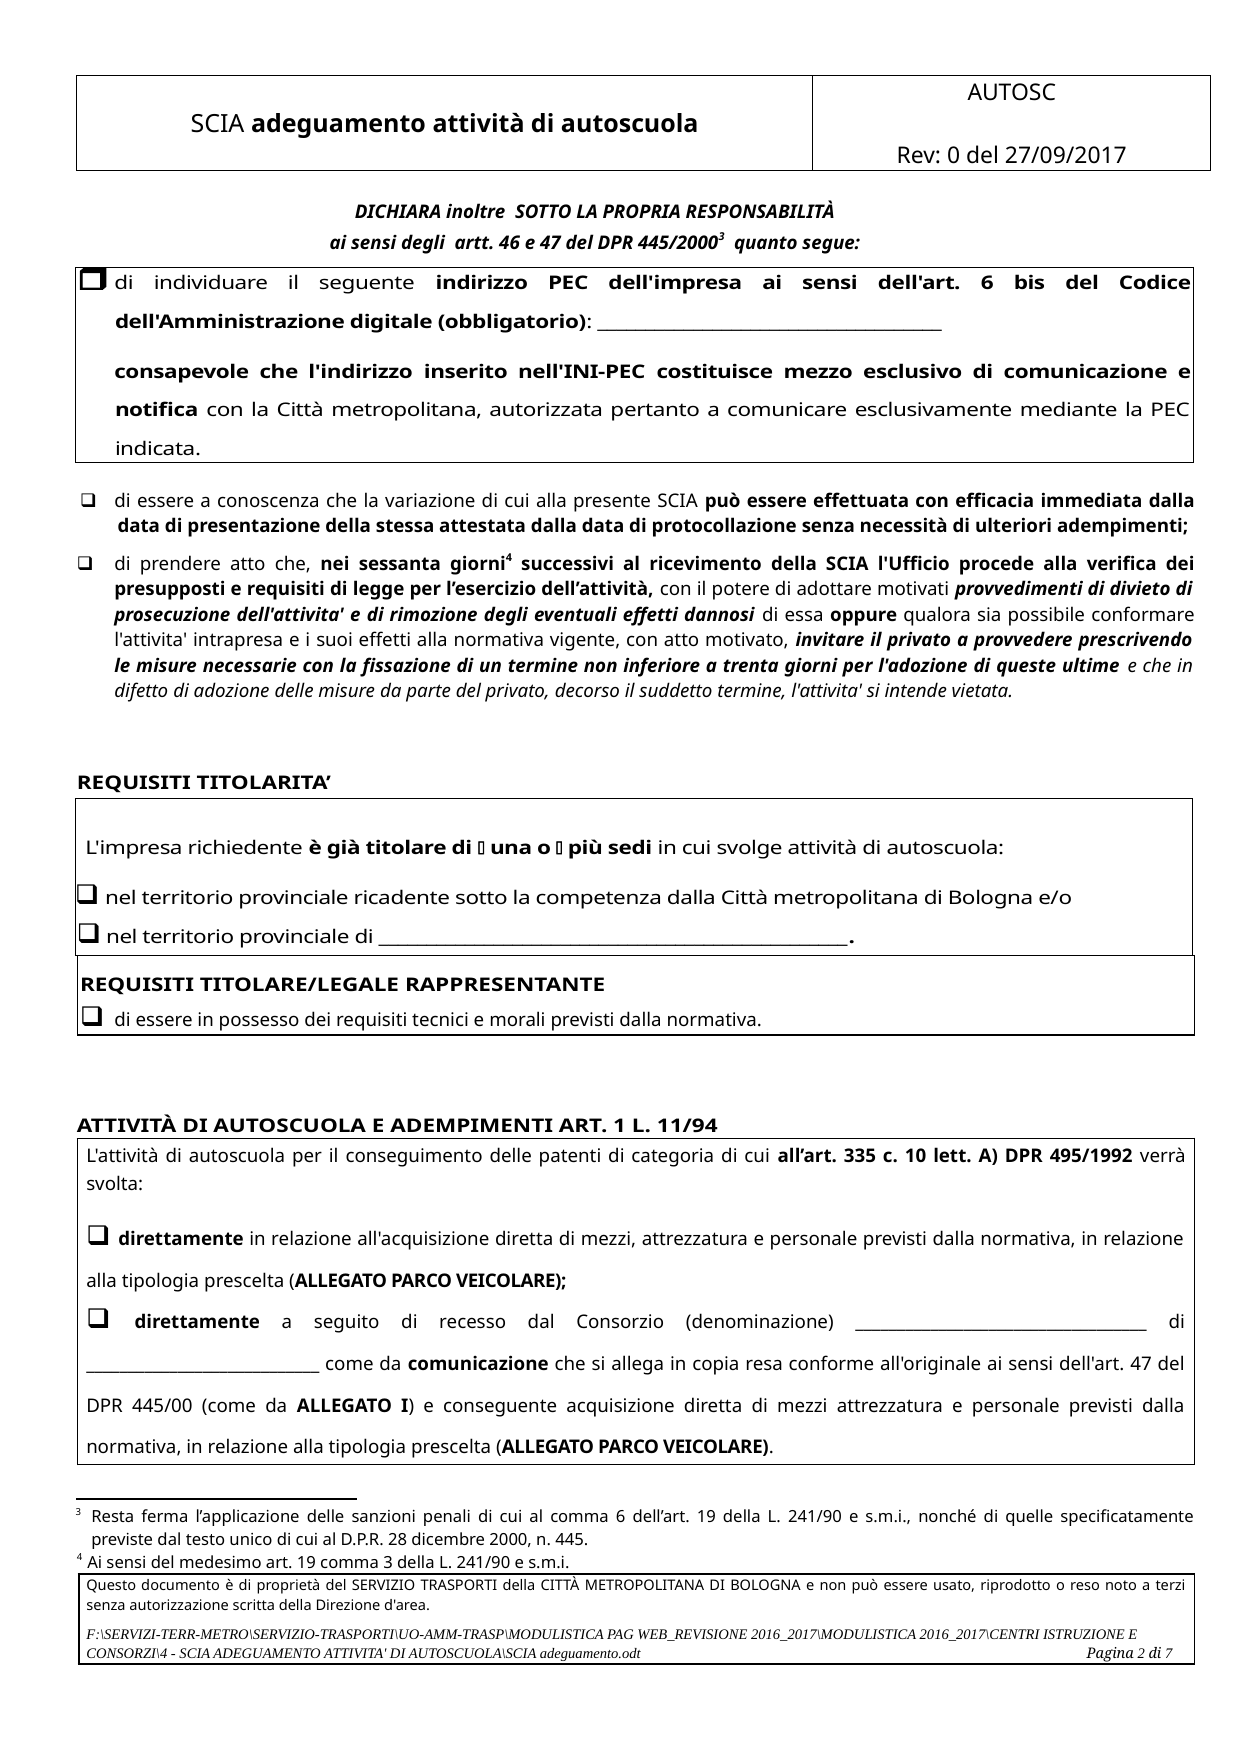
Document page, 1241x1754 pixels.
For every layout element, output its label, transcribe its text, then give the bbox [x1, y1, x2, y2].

text  di essere in possesso dei requisiti tecnici e morali previsti dalla normativa. [78, 997, 1194, 1034]
text Resta ferma l’applicazione delle sanzioni penali di cui al comma 6 dell’art. 19 della L. 241/90 e s.m.i., nonché di quelle specificatamente previste dal testo unico di cui al D.P.R. 28 dicembre 2000, n. 445. [75, 1505, 1195, 1550]
text  direttamente a seguito di recesso dal Consorzio (denominazione) ___________________________________ di ____________________________ come da comunicazione che si allega in copia resa conforme all'originale ai sensi dell'art. 47 del DPR 445/00 (come da ALLEGATO I) e conseguente acquisizione diretta di mezzi attrezzatura e personale previsti dalla normativa, in relazione alla tipologia prescelta (ALLEGATO PARCO VEICOLARE). [78, 1292, 1194, 1464]
text consapevole che l'indirizzo inserito nell'INI-PEC costituisce mezzo esclusivo di comunicazione e notifica con la Città metropolitana, autorizzata pertanto a comunicare esclusivamente mediante la PEC indicata. [76, 356, 1193, 462]
text REQUISITI TITOLARE/LEGALE RAPPRESENTANTE [78, 956, 1194, 997]
list di essere a conoscenza che la variazione di cui alla presente SCIA può essere effettuata con efficacia immediata dalla data di presentazione della stessa attestata dalla data di protocollazione senza necessità di ulteriori adempimenti; [80, 487, 1195, 538]
text ai sensi degli artt. 46 e 47 del DPR 445/2000 quanto segue: [77, 225, 1115, 255]
text L'attività di autoscuola per il conseguimento delle patenti di categoria di cui all’art. 335 c. 10 lett. A) DPR 495/1992 verrà svolta: [78, 1139, 1194, 1196]
list Ai sensi del medesimo art. 19 comma 3 della L. 241/90 e s.m.i. [77, 1550, 1195, 1573]
text ATTIVITÀ DI AUTOSCUOLA E ADEMPIMENTI ART. 1 L. 11/94 [77, 1112, 1115, 1138]
table_header [67, 798, 75, 955]
text DICHIARA inoltre SOTTO LA PROPRIA RESPONSABILITÀ [77, 195, 1115, 225]
text  direttamente in relazione all'acquisizione diretta di mezzi, attrezzatura e personale previsti dalla normativa, in relazione alla tipologia prescelta (ALLEGATO PARCO VEICOLARE); [78, 1209, 1194, 1292]
text REQUISITI TITOLARITA’ [77, 756, 1195, 798]
text  di individuare il seguente indirizzo PEC dell'impresa ai sensi dell'art. 6 bis del Codice dell'Amministrazione digitale (obbligatorio): ____________________________________ [76, 268, 1193, 334]
list di prendere atto che, nei sessanta giorni successivi al ricevimento della SCIA l'Ufficio procede alla verifica dei presupposti e requisiti di legge per l’esercizio dell’attività, con il potere di adottare motivati provvedimenti di divieto di prosecuzione dell'attivita' e di rimozione degli eventuali effetti dannosi di essa oppure qualora sia possibile conformare l'attivita' intrapresa e i suoi effetti alla normativa vigente, con atto motivato, invitare il privato a provvedere prescrivendo le misure necessarie con la fissazione di un termine non inferiore a trenta giorni per l'adozione di queste ultime e che in difetto di adozione delle misure da parte del privato, decorso il suddetto termine, l'attivita' si intende vietata. [77, 550, 1195, 703]
table_header L'impresa richiedente è già titolare di  una o  più sedi in cui svolge attività di autoscuola:  nel territorio provinciale ricadente sotto la competenza dalla Città metropolitana di Bologna e/o  nel territorio provinciale di _________________________________________________. [76, 799, 1192, 955]
